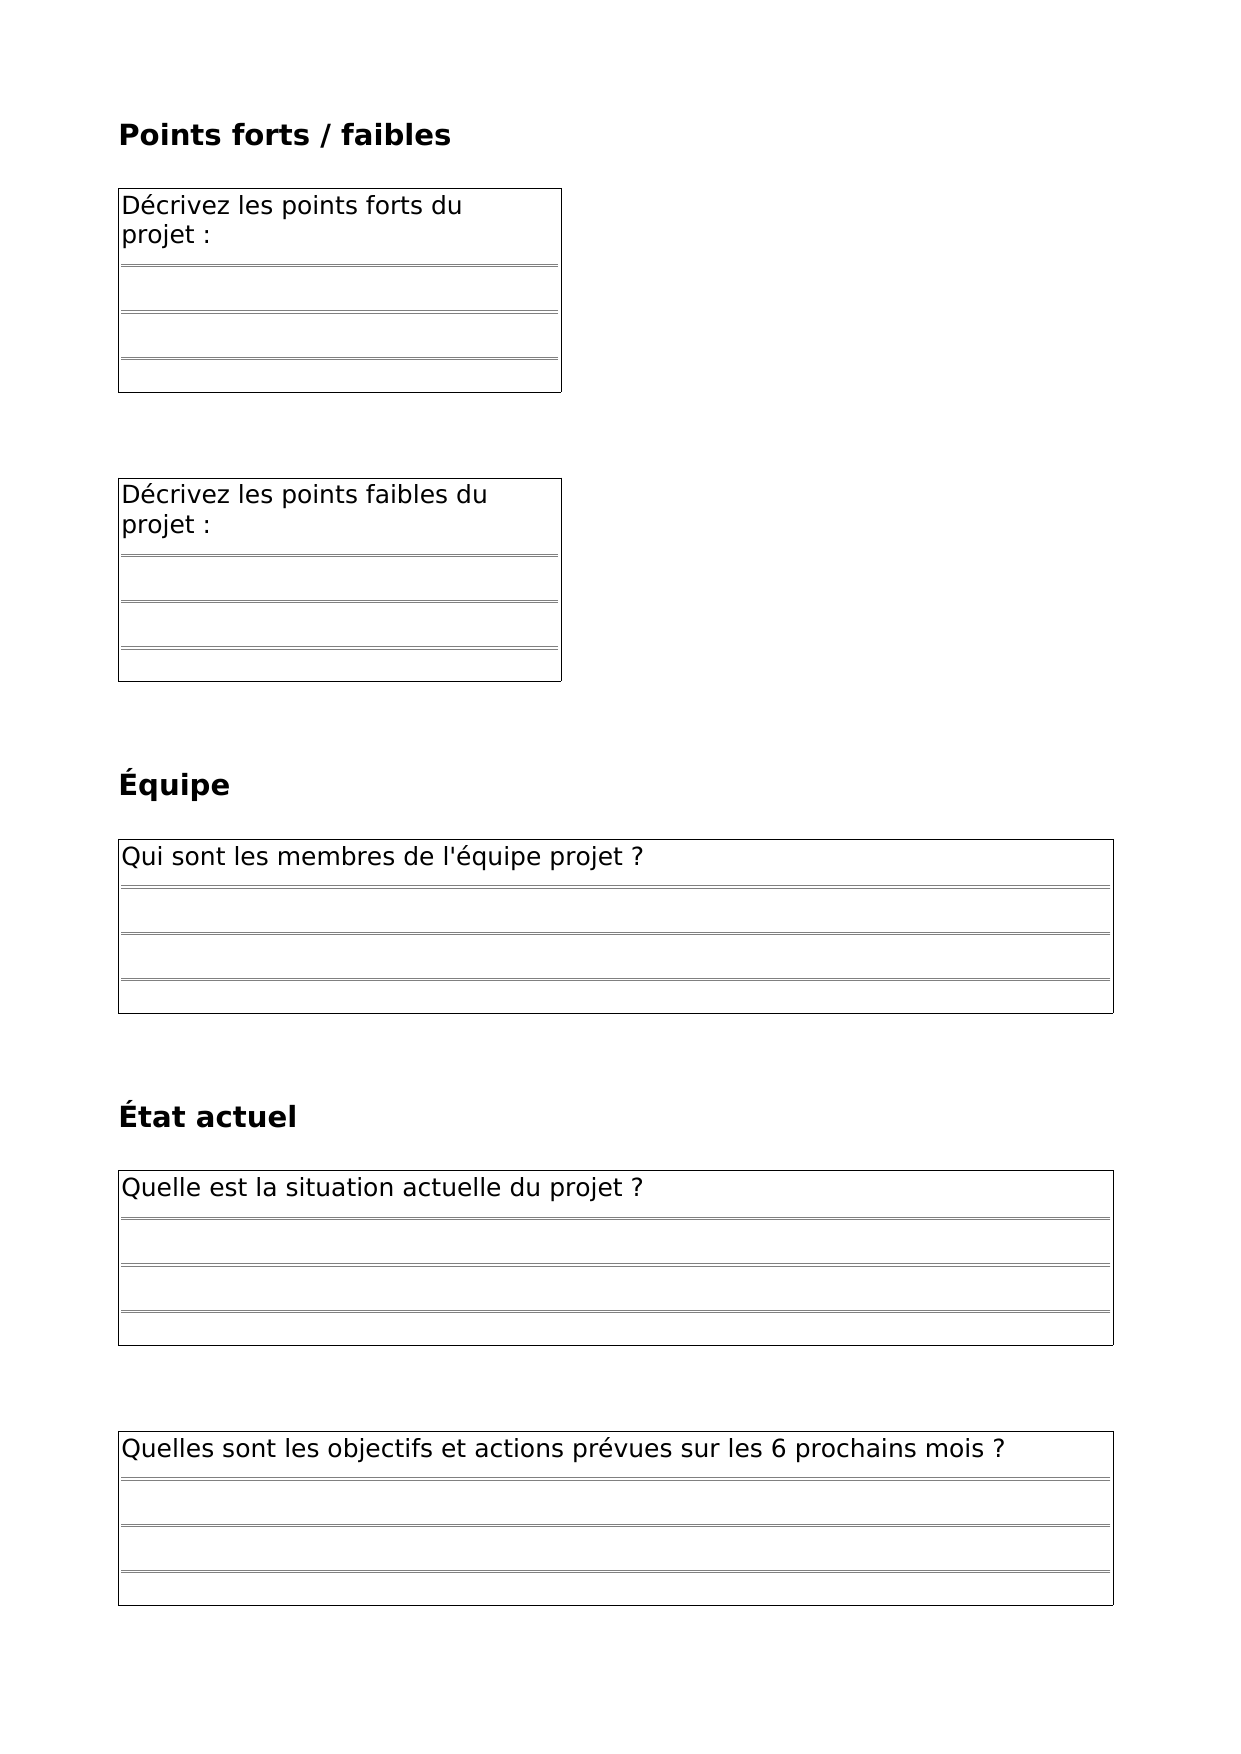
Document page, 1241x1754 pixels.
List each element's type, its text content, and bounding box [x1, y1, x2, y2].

table_header Qui sont les membres de l'équipe projet ? [119, 840, 1113, 1013]
subtitle Points forts / faibles [118, 118, 1122, 152]
subtitle Équipe [118, 768, 1122, 802]
table_header Décrivez les points faibles du projet : [119, 479, 561, 681]
table_header Quelle est la situation actuelle du projet ? [119, 1171, 1113, 1344]
table_header Quelles sont les objectifs et actions prévues sur les 6 prochains mois ? [119, 1432, 1113, 1605]
table_header Décrivez les points forts du projet : [119, 189, 561, 392]
subtitle État actuel [118, 1100, 1122, 1134]
